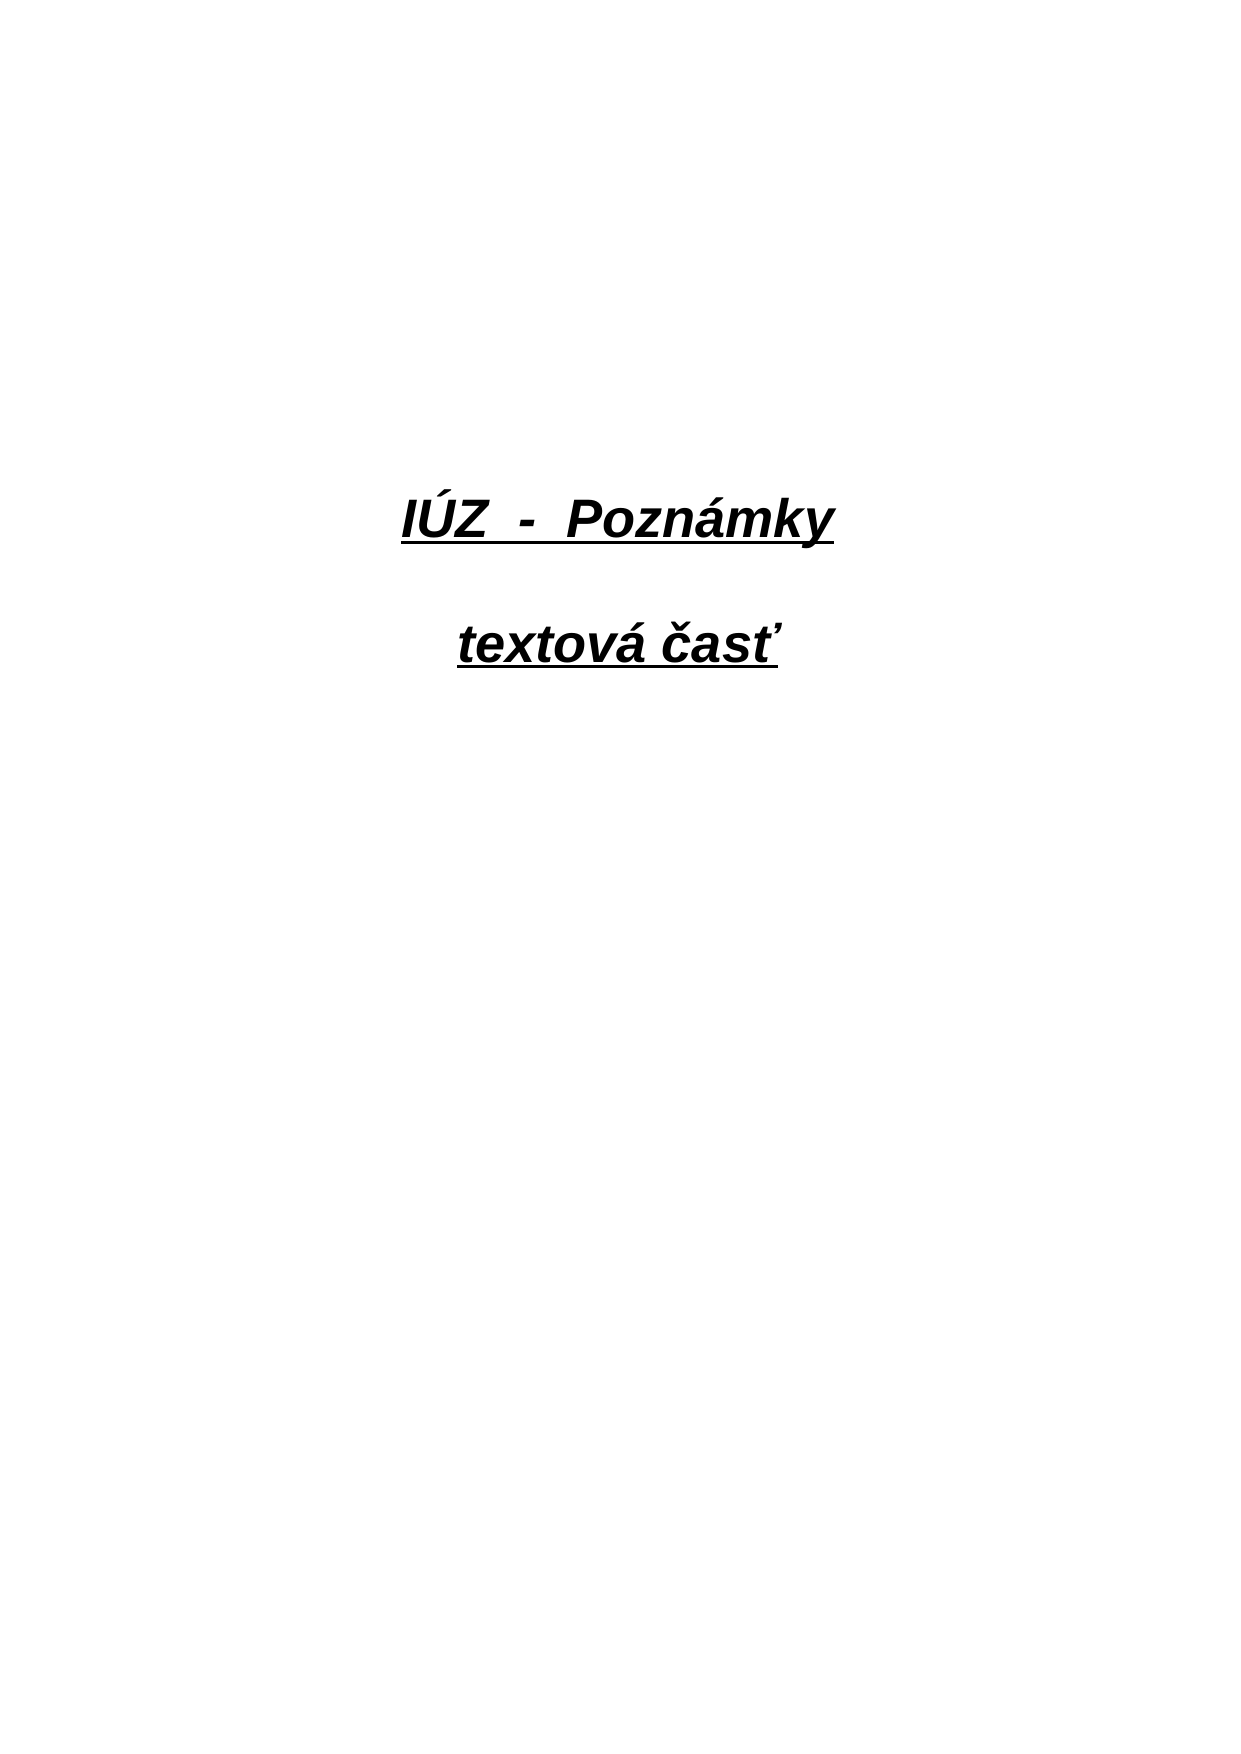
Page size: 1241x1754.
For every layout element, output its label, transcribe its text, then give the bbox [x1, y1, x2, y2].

text IÚZ - Poznámky [118, 487, 1122, 549]
text textová časť [118, 612, 1122, 674]
